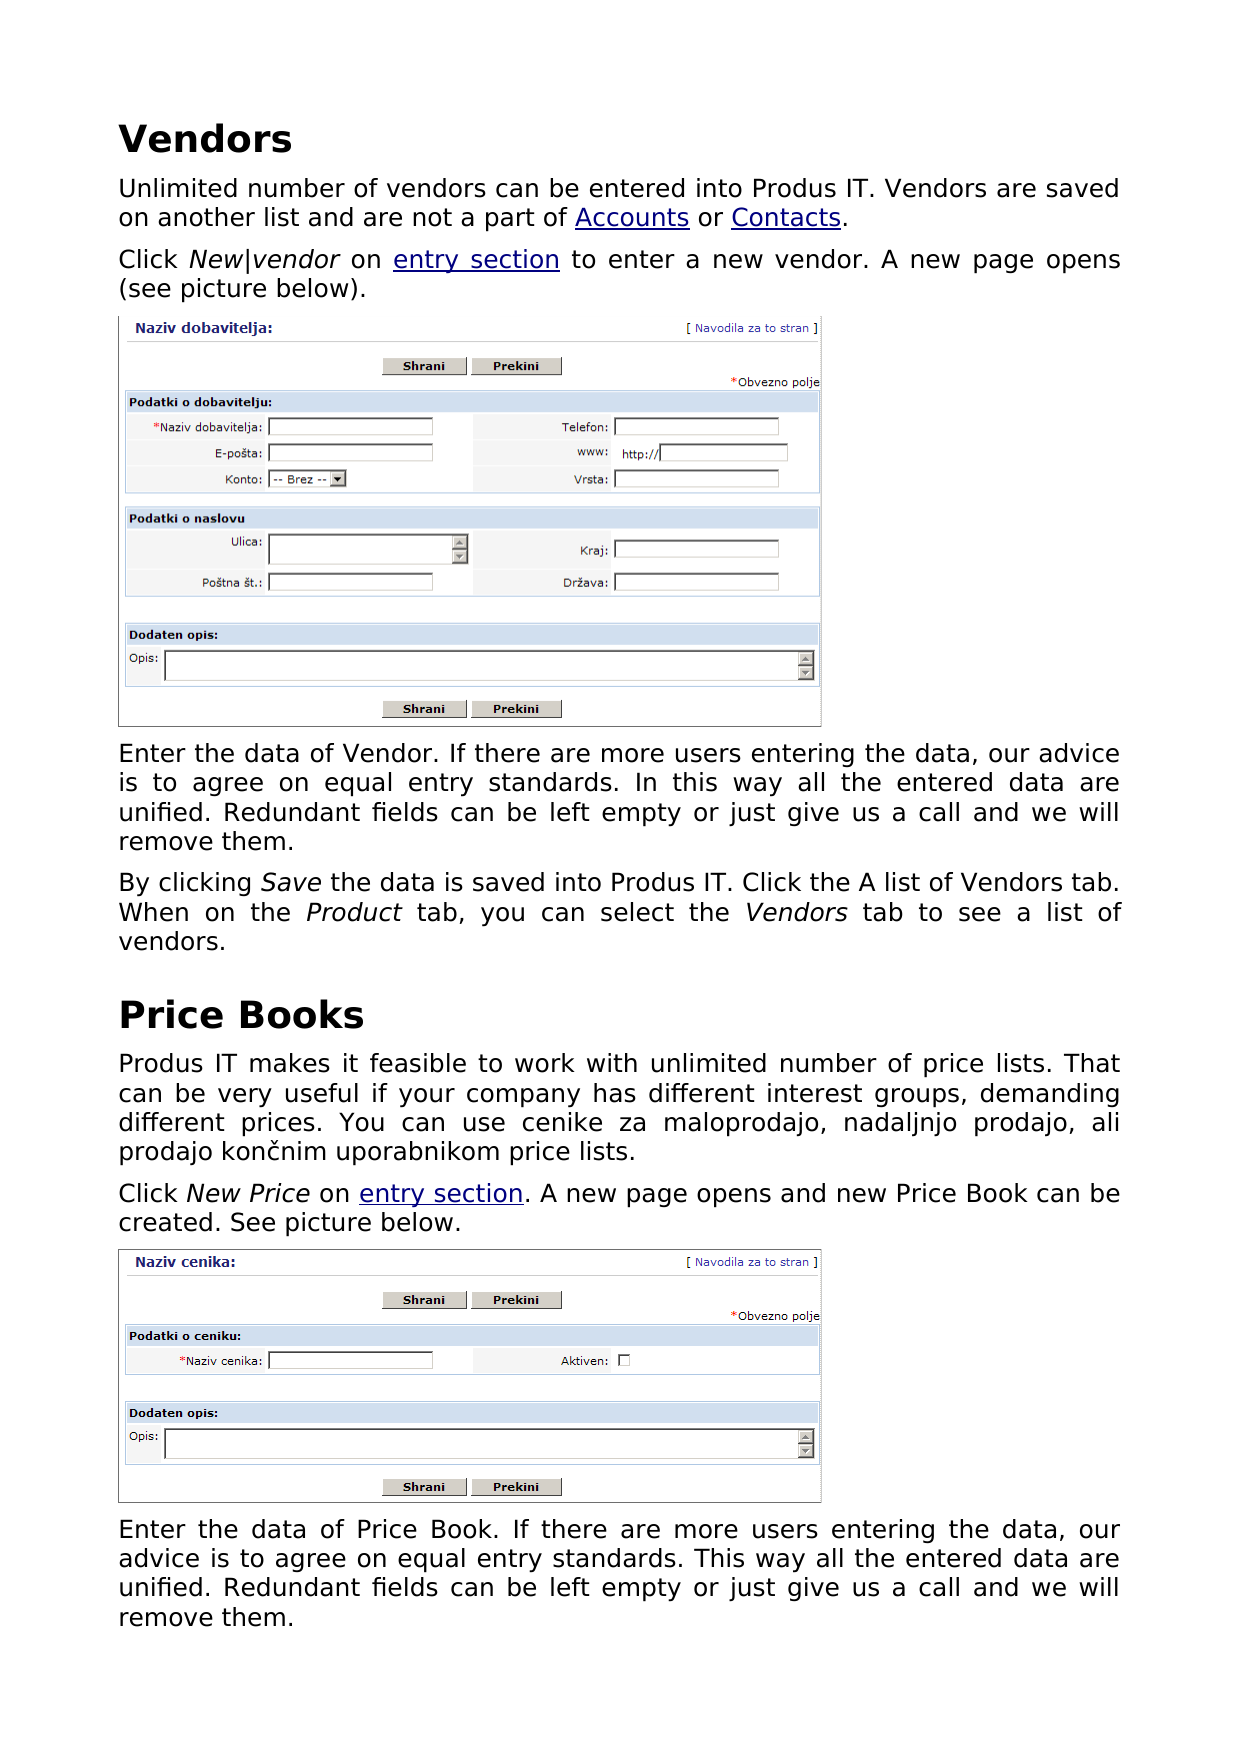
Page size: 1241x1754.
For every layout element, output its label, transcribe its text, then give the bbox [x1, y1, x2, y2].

picture [118, 316, 822, 727]
subtitle Price Books [118, 993, 1122, 1037]
text By clicking Save the data is saved into Produs IT. Click the A list of Vendors tab. When on the Product tab, you can select the Vendors tab to see a list of vendors. [118, 868, 1122, 956]
text Unlimited number of vendors can be entered into Produs IT. Vendors are saved on another list and are not a part of Accounts or Contacts. [118, 174, 1122, 233]
text Enter the data of Price Book. If there are more users entering the data, our advice is to agree on equal entry standards. This way all the entered data are unified. Redundant fields can be left empty or just give us a call and we will remove them. [118, 1515, 1122, 1632]
text Produs IT makes it feasible to work with unlimited number of price lists. That can be very useful if your company has different interest groups, demanding different prices. You can use cenike za maloprodajo, nadaljnjo prodajo, ali prodajo končnim uporabnikom price lists. [118, 1050, 1122, 1166]
picture [118, 1249, 822, 1503]
text Click New|vendor on entry section to enter a new vendor. A new page opens (see picture below). [118, 245, 1122, 303]
text Click New Price on entry section. A new page opens and new Price Book can be created. See picture below. [118, 1179, 1122, 1237]
text Enter the data of Vendor. If there are more users entering the data, our advice is to agree on equal entry standards. In this way all the entered data are unified. Redundant fields can be left empty or just give us a call and we will remove them. [118, 739, 1122, 856]
subtitle Vendors [118, 118, 1122, 162]
